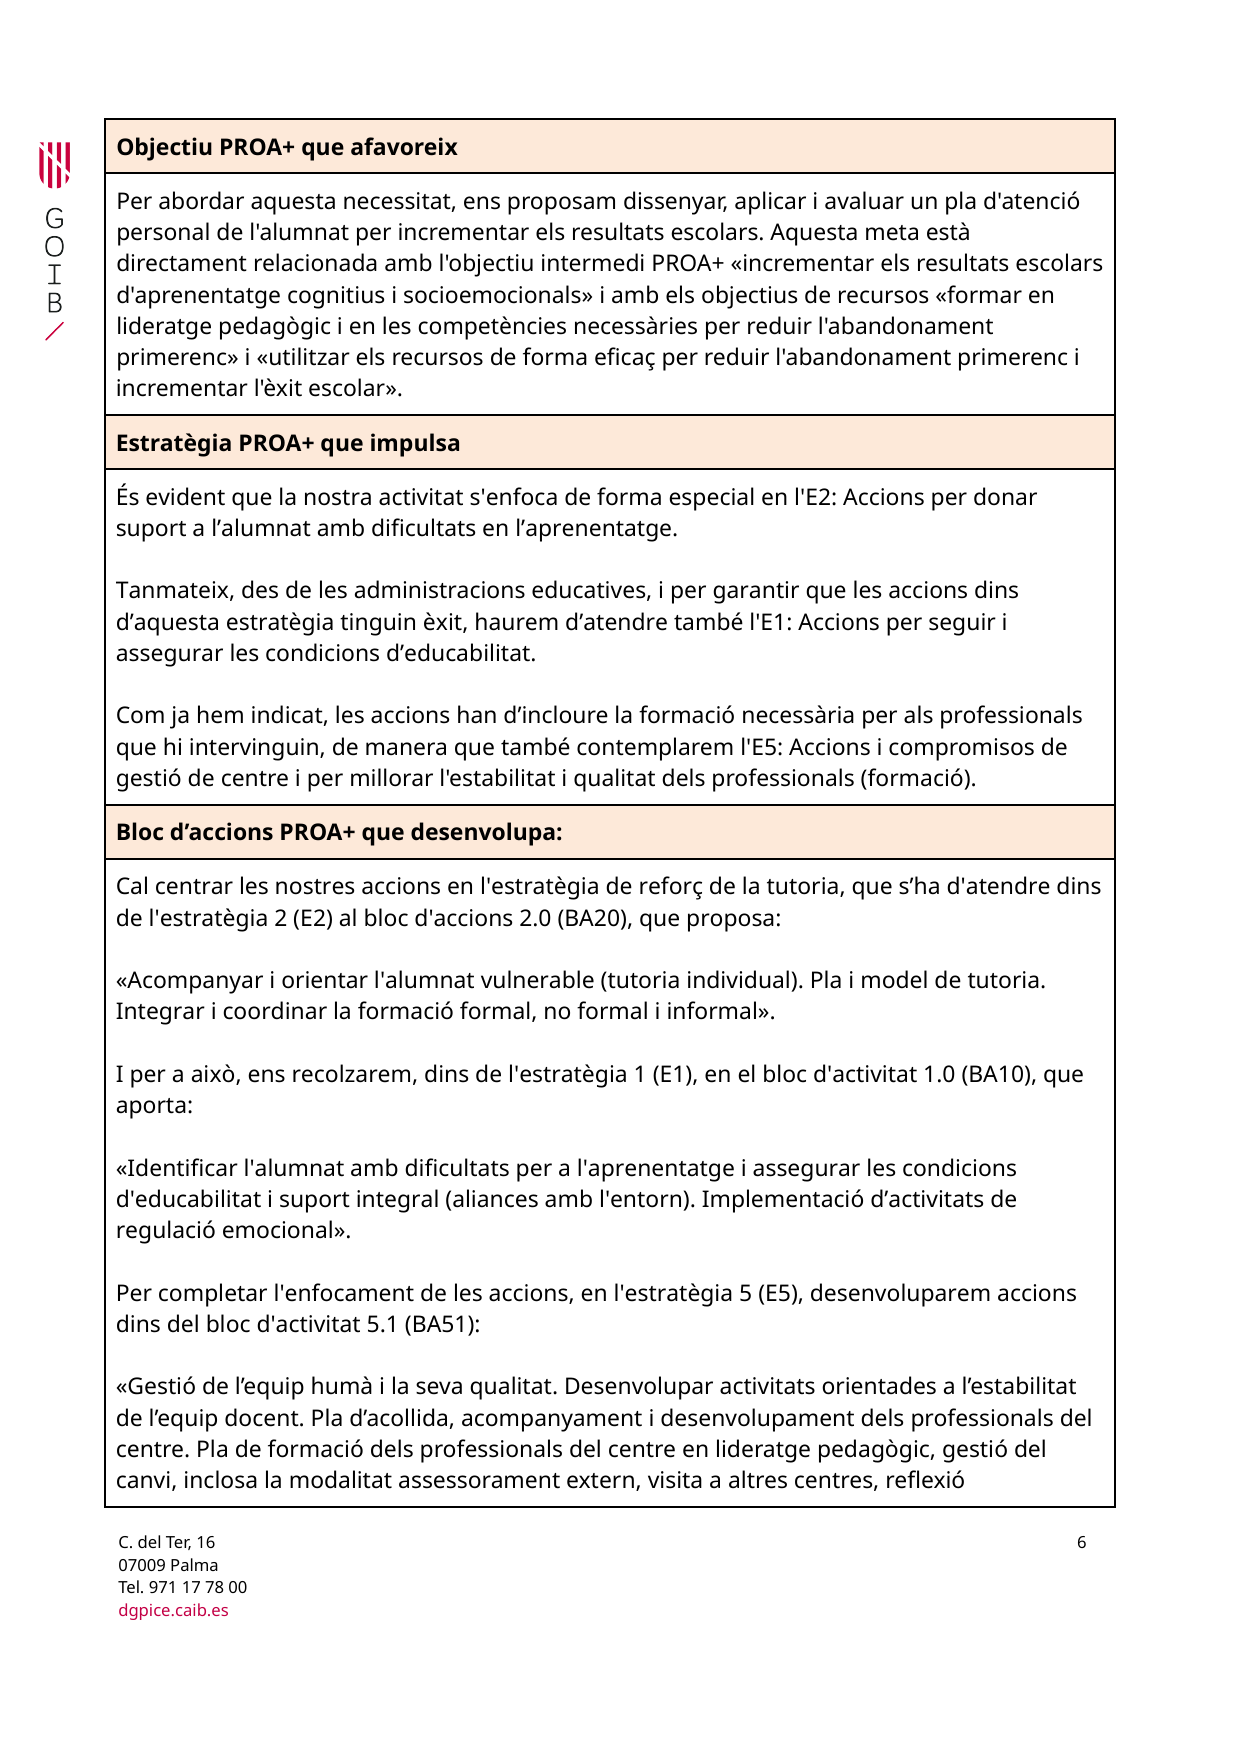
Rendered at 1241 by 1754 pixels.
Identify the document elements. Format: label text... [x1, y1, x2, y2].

table_cell Estratègia PROA+ que impulsa [106, 416, 1114, 468]
table_cell Bloc d’accions PROA+ que desenvolupa: [106, 806, 1114, 858]
table_cell És evident que la nostra activitat s'enfoca de forma especial en l'E2: Accions per donar suport a l’alumnat amb dificultats en l’aprenentatge. Tanmateix, des de les administracions educatives, i per garantir que les accions dins d’aquesta estratègia tinguin èxit, haurem d’atendre també l'E1: Accions per seguir i assegurar les condicions d’educabilitat. Com ja hem indicat, les accions han d’incloure la formació necessària per als professionals que hi intervinguin, de manera que també contemplarem l'E5: Accions i compromisos de gestió de centre i per millorar l'estabilitat i qualitat dels professionals (formació). [106, 470, 1114, 803]
table_cell Per abordar aquesta necessitat, ens proposam dissenyar, aplicar i avaluar un pla d'atenció personal de l'alumnat per incrementar els resultats escolars. Aquesta meta està directament relacionada amb l'objectiu intermedi PROA+ «incrementar els resultats escolars d'aprenentatge cognitius i socioemocionals» i amb els objectius de recursos «formar en lideratge pedagògic i en les competències necessàries per reduir l'abandonament primerenc» i «utilitzar els recursos de forma eficaç per reduir l'abandonament primerenc i incrementar l'èxit escolar». [106, 174, 1114, 414]
picture [12, 120, 98, 370]
table_cell Objectiu PROA+ que afavoreix [106, 120, 1114, 172]
table_cell Cal centrar les nostres accions en l'estratègia de reforç de la tutoria, que s’ha d'atendre dins de l'estratègia 2 (E2) al bloc d'accions 2.0 (BA20), que proposa: «Acompanyar i orientar l'alumnat vulnerable (tutoria individual). Pla i model de tutoria. Integrar i coordinar la formació formal, no formal i informal». I per a això, ens recolzarem, dins de l'estratègia 1 (E1), en el bloc d'activitat 1.0 (BA10), que aporta: «Identificar l'alumnat amb dificultats per a l'aprenentatge i assegurar les condicions d'educabilitat i suport integral (aliances amb l'entorn). Implementació d’activitats de regulació emocional». Per completar l'enfocament de les accions, en l'estratègia 5 (E5), desenvoluparem accions dins del bloc d'activitat 5.1 (BA51): «Gestió de l’equip humà i la seva qualitat. Desenvolupar activitats orientades a l’estabilitat de l’equip docent. Pla d’acollida, acompanyament i desenvolupament dels professionals del centre. Pla de formació dels professionals del centre en lideratge pedagògic, gestió del canvi, inclosa la modalitat assessorament extern, visita a altres centres, reflexió [106, 860, 1114, 1506]
